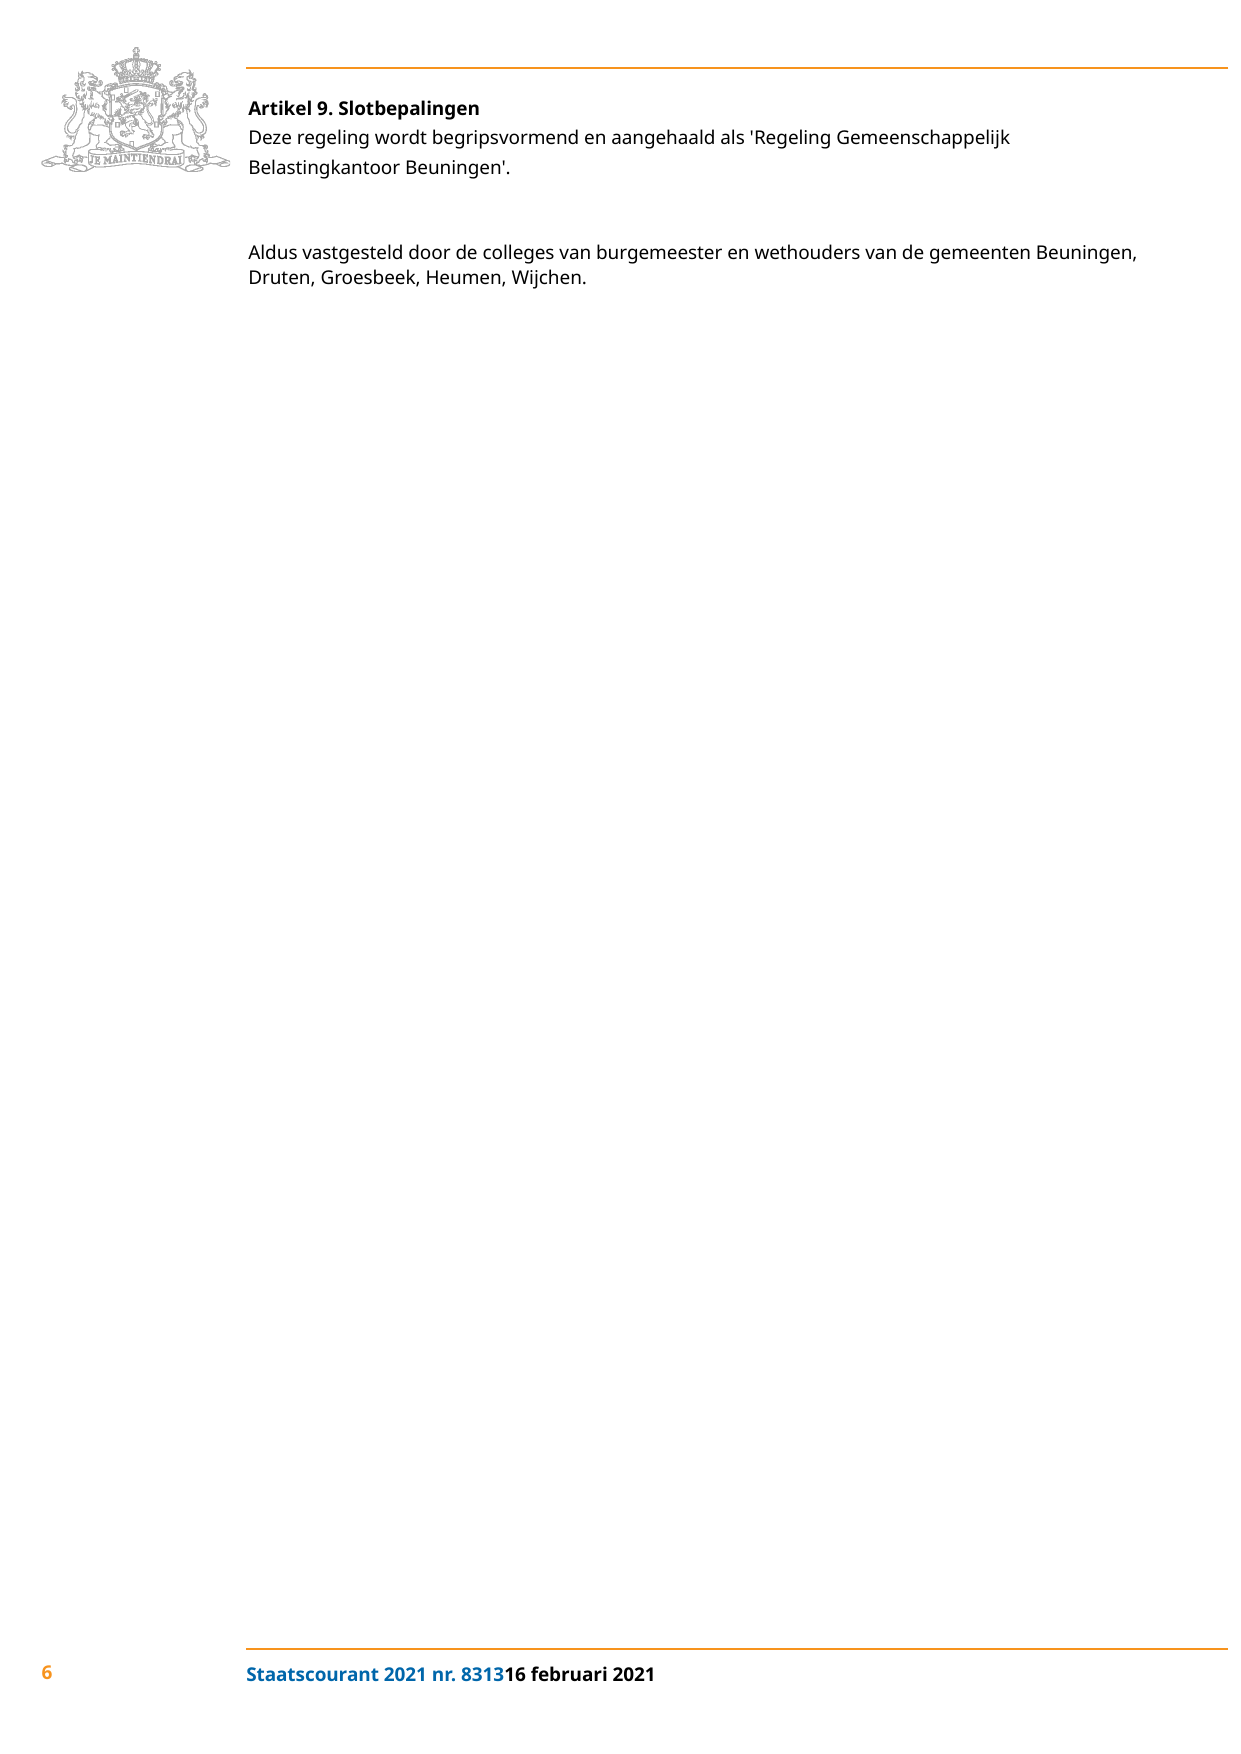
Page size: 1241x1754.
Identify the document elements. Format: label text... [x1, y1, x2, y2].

text Artikel 9. Slotbepalingen [248, 95, 1152, 121]
text Deze regeling wordt begripsvormend en aangehaald als 'Regeling Gemeenschappelijk Belastingkantoor Beuningen'. [248, 124, 1152, 180]
picture [41, 47, 231, 172]
text Aldus vastgesteld door de colleges van burgemeester en wethouders van de gemeenten Beuningen, Druten, Groesbeek, Heumen, Wijchen. [248, 239, 1152, 290]
